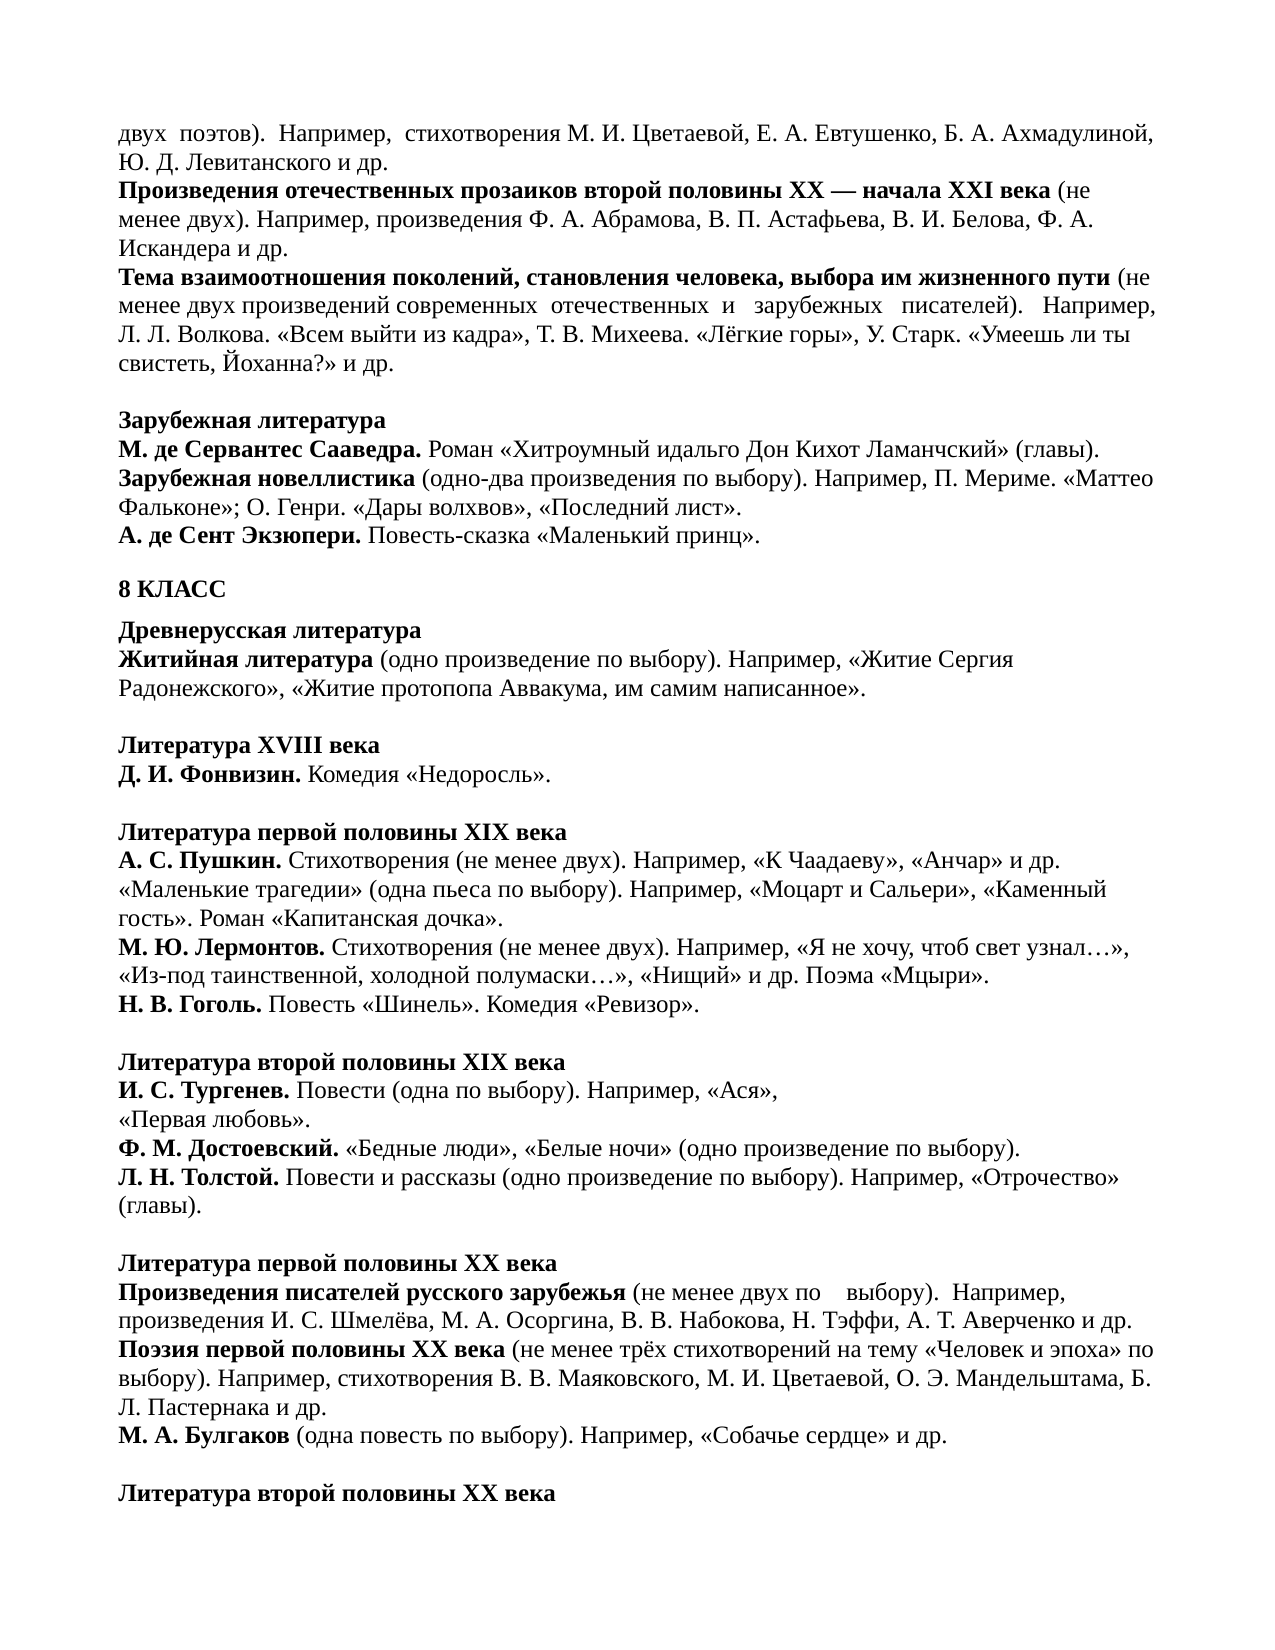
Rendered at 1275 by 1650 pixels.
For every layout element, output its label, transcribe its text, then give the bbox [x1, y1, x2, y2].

text двух поэтов). Например, стихотворения М. И. Цветаевой, Е. А. Евтушенко, Б. А. Ахмадулиной, Ю. Д. Левитанского и др. Произведения отечественных прозаиков второй половины XX — начала XXI века (не менее двух). Например, произведения Ф. А. Абрамова, В. П. Астафьева, В. И. Белова, Ф. А. Искандера и др. Тема взаимоотношения поколений, становления человека, выбора им жизненного пути (не менее двух произведений современных отечественных и зарубежных писателей). Например, Л. Л. Волкова. «Всем выйти из кадра», Т. В. Михеева. «Лёгкие горы», У. Старк. «Умеешь ли ты свистеть, Йоханна?» и др. Зарубежная литература М. де Сервантес Сааведра. Роман «Хитроумный идальго Дон Кихот Ламанчский» (главы). Зарубежная новеллистика (одно-два произведения по выбору). Например, П. Мериме. «Маттео Фальконе»; О. Генри. «Дары волхвов», «Последний лист». А. де Сент Экзюпери. Повесть-сказка «Маленький принц». [118, 118, 1157, 549]
text Древнерусская литература Житийная литература (одно произведение по выбору). Например, «Житие Сергия Радонежского», «Житие протопопа Аввакума, им самим написанное». Литература XVIII века Д. И. Фонвизин. Комедия «Недоросль». Литература первой половины XIX века А. С. Пушкин. Стихотворения (не менее двух). Например, «К Чаадаеву», «Анчар» и др. «Маленькие трагедии» (одна пьеса по выбору). Например, «Моцарт и Сальери», «Каменный гость». Роман «Капитанская дочка». М. Ю. Лермонтов. Стихотворения (не менее двух). Например, «Я не хочу, чтоб свет узнал…», «Из-под таинственной, холодной полумаски…», «Нищий» и др. Поэма «Мцыри». Н. В. Гоголь. Повесть «Шинель». Комедия «Ревизор». Литература второй половины XIX века И. С. Тургенев. Повести (одна по выбору). Например, «Ася», «Первая любовь». Ф. М. Достоевский. «Бедные люди», «Белые ночи» (одно произведение по выбору). Л. Н. Толстой. Повести и рассказы (одно произведение по выбору). Например, «Отрочество» (главы). Литература первой половины XX века Произведения писателей русского зарубежья (не менее двух по выбору). Например, произведения И. С. Шмелёва, М. А. Осоргина, В. В. Набокова, Н. Тэффи, А. Т. Аверченко и др. Поэзия первой половины ХХ века (не менее трёх стихотворений на тему «Человек и эпоха» по выбору). Например, стихотворения В. В. Маяковского, М. И. Цветаевой, О. Э. Мандельштама, Б. Л. Пастернака и др. М. А. Булгаков (одна повесть по выбору). Например, «Собачье сердце» и др. Литература второй половины XX века [118, 616, 1157, 1507]
subtitle 8 КЛАСС [118, 574, 1157, 603]
